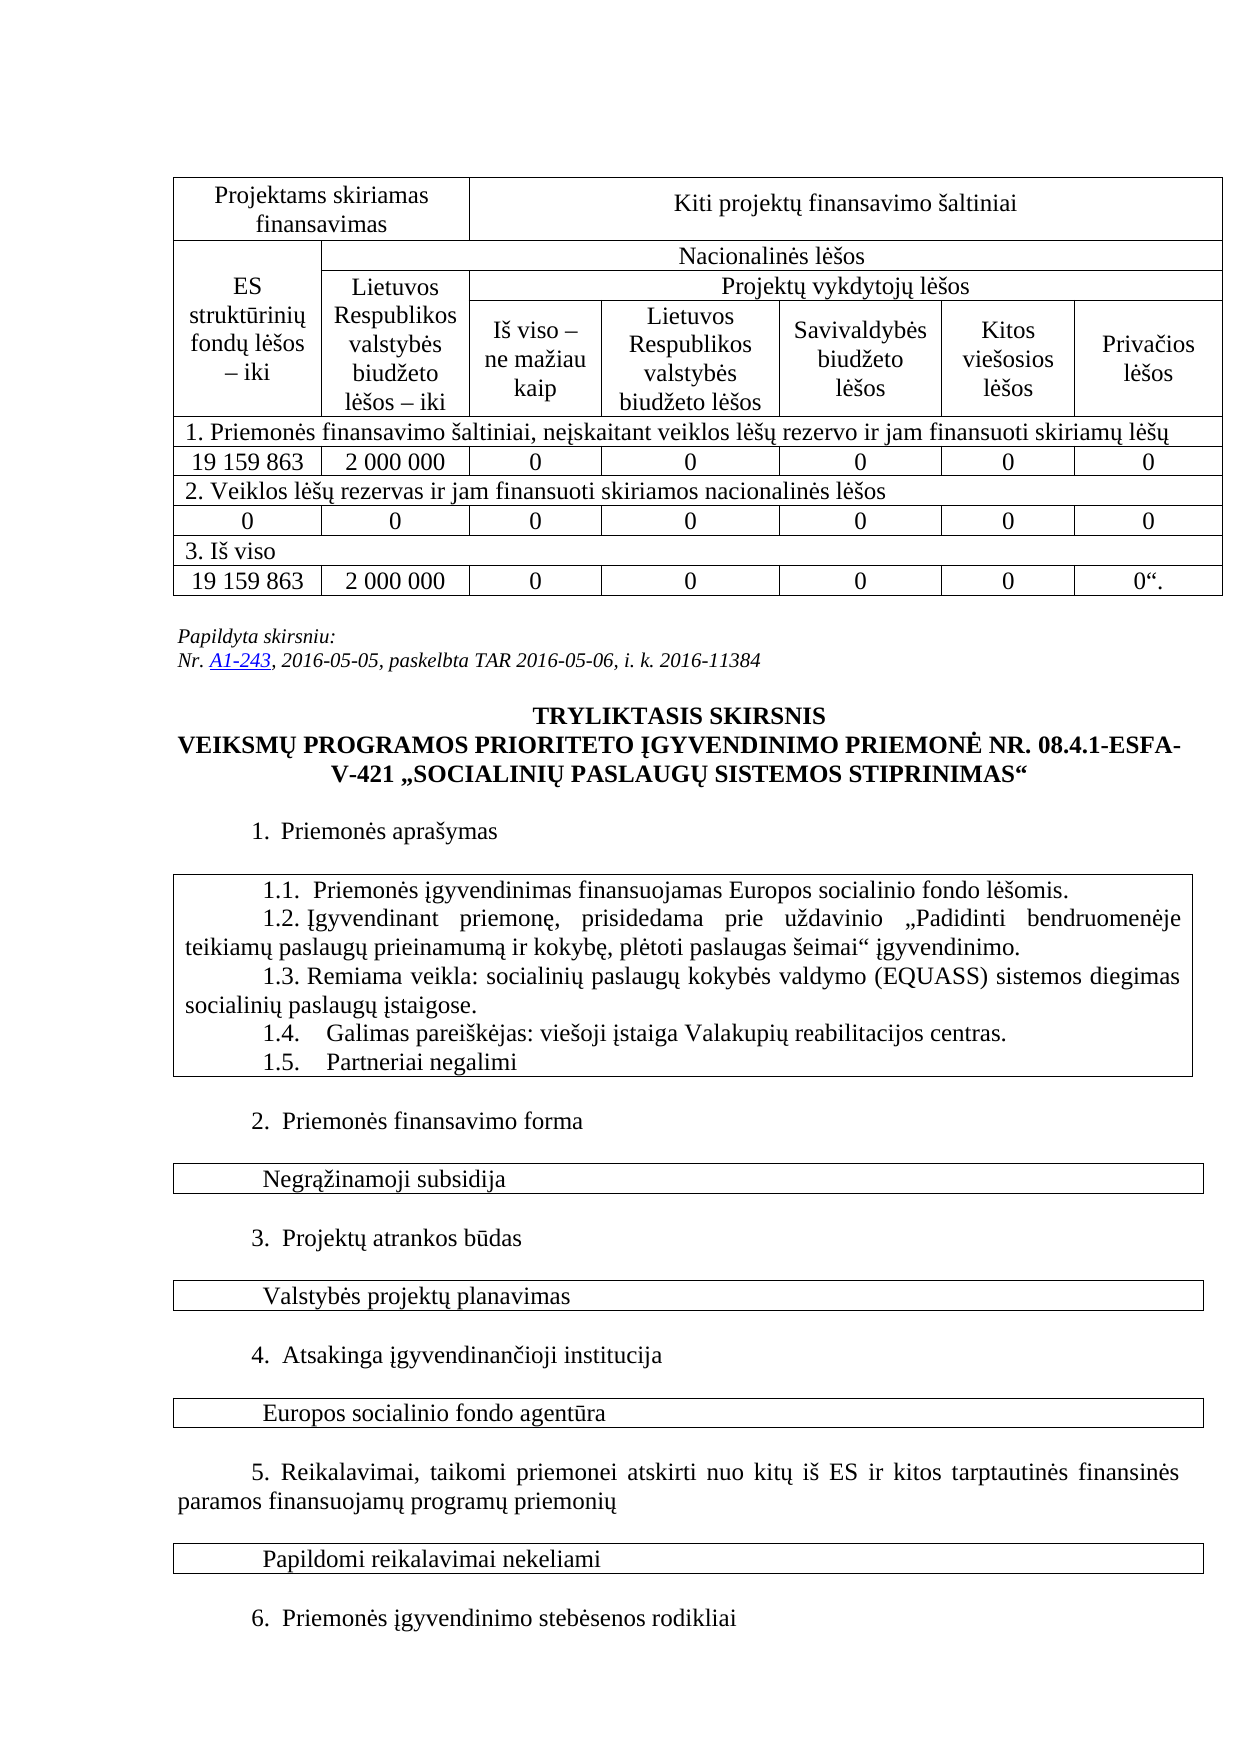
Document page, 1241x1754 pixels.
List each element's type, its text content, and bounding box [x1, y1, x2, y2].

table_cell Lietuvos Respublikos valstybės biudžeto lėšos – iki [322, 271, 469, 416]
table_cell 0 [942, 506, 1074, 535]
table_cell 0 [470, 447, 601, 475]
table_cell Kitos viešosios lėšos [942, 301, 1074, 416]
table_header Projektams skiriamas finansavimas [174, 178, 469, 240]
text 4. Atsakinga įgyvendinančioji institucija [251, 1340, 1181, 1369]
table_cell 1. Priemonės finansavimo šaltiniai, neįskaitant veiklos lėšų rezervo ir jam finansuoti skiriamų lėšų [174, 417, 1222, 446]
text 1. Priemonės aprašymas [177, 816, 1181, 845]
table_cell 0 [1075, 447, 1222, 475]
table_cell 0 [780, 447, 941, 475]
table_cell 19 159 863 [174, 566, 321, 594]
table_cell ES struktūrinių fondų lėšos – iki [174, 241, 321, 416]
text VEIKSMŲ PROGRAMOS PRIORITETO ĮGYVENDINIMO PRIEMONĖ NR. 08.4.1-ESFA-V-421 „SOCIALINIŲ PASLAUGŲ SISTEMOS STIPRINIMAS“ [177, 730, 1181, 787]
table_cell 0 [942, 447, 1074, 475]
table_cell 0 [470, 566, 601, 594]
table_cell 1.2. Įgyvendinant priemonę, prisidedama prie uždavinio „Padidinti bendruomenėje teikiamų paslaugų prieinamumą ir kokybę, plėtoti paslaugas šeimai“ įgyvendinimo. [174, 904, 1192, 961]
table_cell 2. Veiklos lėšų rezervas ir jam finansuoti skiriamos nacionalinės lėšos [174, 476, 1222, 505]
table_cell 0 [602, 566, 779, 594]
table_cell 2 000 000 [322, 566, 469, 594]
table_cell Nacionalinės lėšos [322, 241, 1222, 270]
table_cell 19 159 863 [174, 447, 321, 475]
table_cell 0 [780, 566, 941, 594]
table_cell 0 [470, 506, 601, 535]
table_cell Iš viso – ne mažiau kaip [470, 301, 601, 416]
table_cell 2 000 000 [322, 447, 469, 475]
table_header Papildomi reikalavimai nekeliami [174, 1544, 1203, 1573]
table_header Valstybės projektų planavimas [174, 1281, 1203, 1310]
table_cell 3. Iš viso [174, 536, 1222, 565]
table_header Kiti projektų finansavimo šaltiniai [470, 178, 1222, 240]
text Papildyta skirsniu: [177, 624, 1181, 648]
text 6. Priemonės įgyvendinimo stebėsenos rodikliai [251, 1603, 1181, 1632]
table_cell 0 [1075, 506, 1222, 535]
text 2. Priemonės finansavimo forma [251, 1106, 1181, 1134]
text 3. Projektų atrankos būdas [251, 1223, 1181, 1252]
table_cell 0 [322, 506, 469, 535]
table_cell 0 [942, 566, 1074, 594]
table_cell Privačios lėšos [1075, 301, 1222, 416]
table_cell 0 [602, 447, 779, 475]
table_cell 1.3. Remiama veikla: socialinių paslaugų kokybės valdymo (EQUASS) sistemos diegimas socialinių paslaugų įstaigose. [174, 961, 1192, 1018]
table_cell Lietuvos Respublikos valstybės biudžeto lėšos [602, 301, 779, 416]
table_cell Projektų vykdytojų lėšos [470, 271, 1222, 300]
table_cell Savivaldybės biudžeto lėšos [780, 301, 941, 416]
table_header Europos socialinio fondo agentūra [174, 1399, 1203, 1427]
table_header 1.1. Priemonės įgyvendinimas finansuojamas Europos socialinio fondo lėšomis. [174, 875, 1192, 903]
text TRYLIKTASIS SKIRSNIS [177, 701, 1181, 730]
table_cell 0 [780, 506, 941, 535]
table_cell 0“. [1075, 566, 1222, 594]
text 5. Reikalavimai, taikomi priemonei atskirti nuo kitų iš ES ir kitos tarptautinės finansinės paramos finansuojamų programų priemonių [177, 1457, 1181, 1514]
table_cell 0 [602, 506, 779, 535]
table_cell 1.4. Galimas pareiškėjas: viešoji įstaiga Valakupių reabilitacijos centras. [174, 1019, 1192, 1047]
table_header Negrąžinamoji subsidija [174, 1164, 1203, 1193]
table_cell 1.5. Partneriai negalimi [174, 1047, 1192, 1076]
table_cell 0 [174, 506, 321, 535]
text Nr. A1-243, 2016-05-05, paskelbta TAR 2016-05-06, i. k. 2016-11384 [177, 648, 1181, 672]
